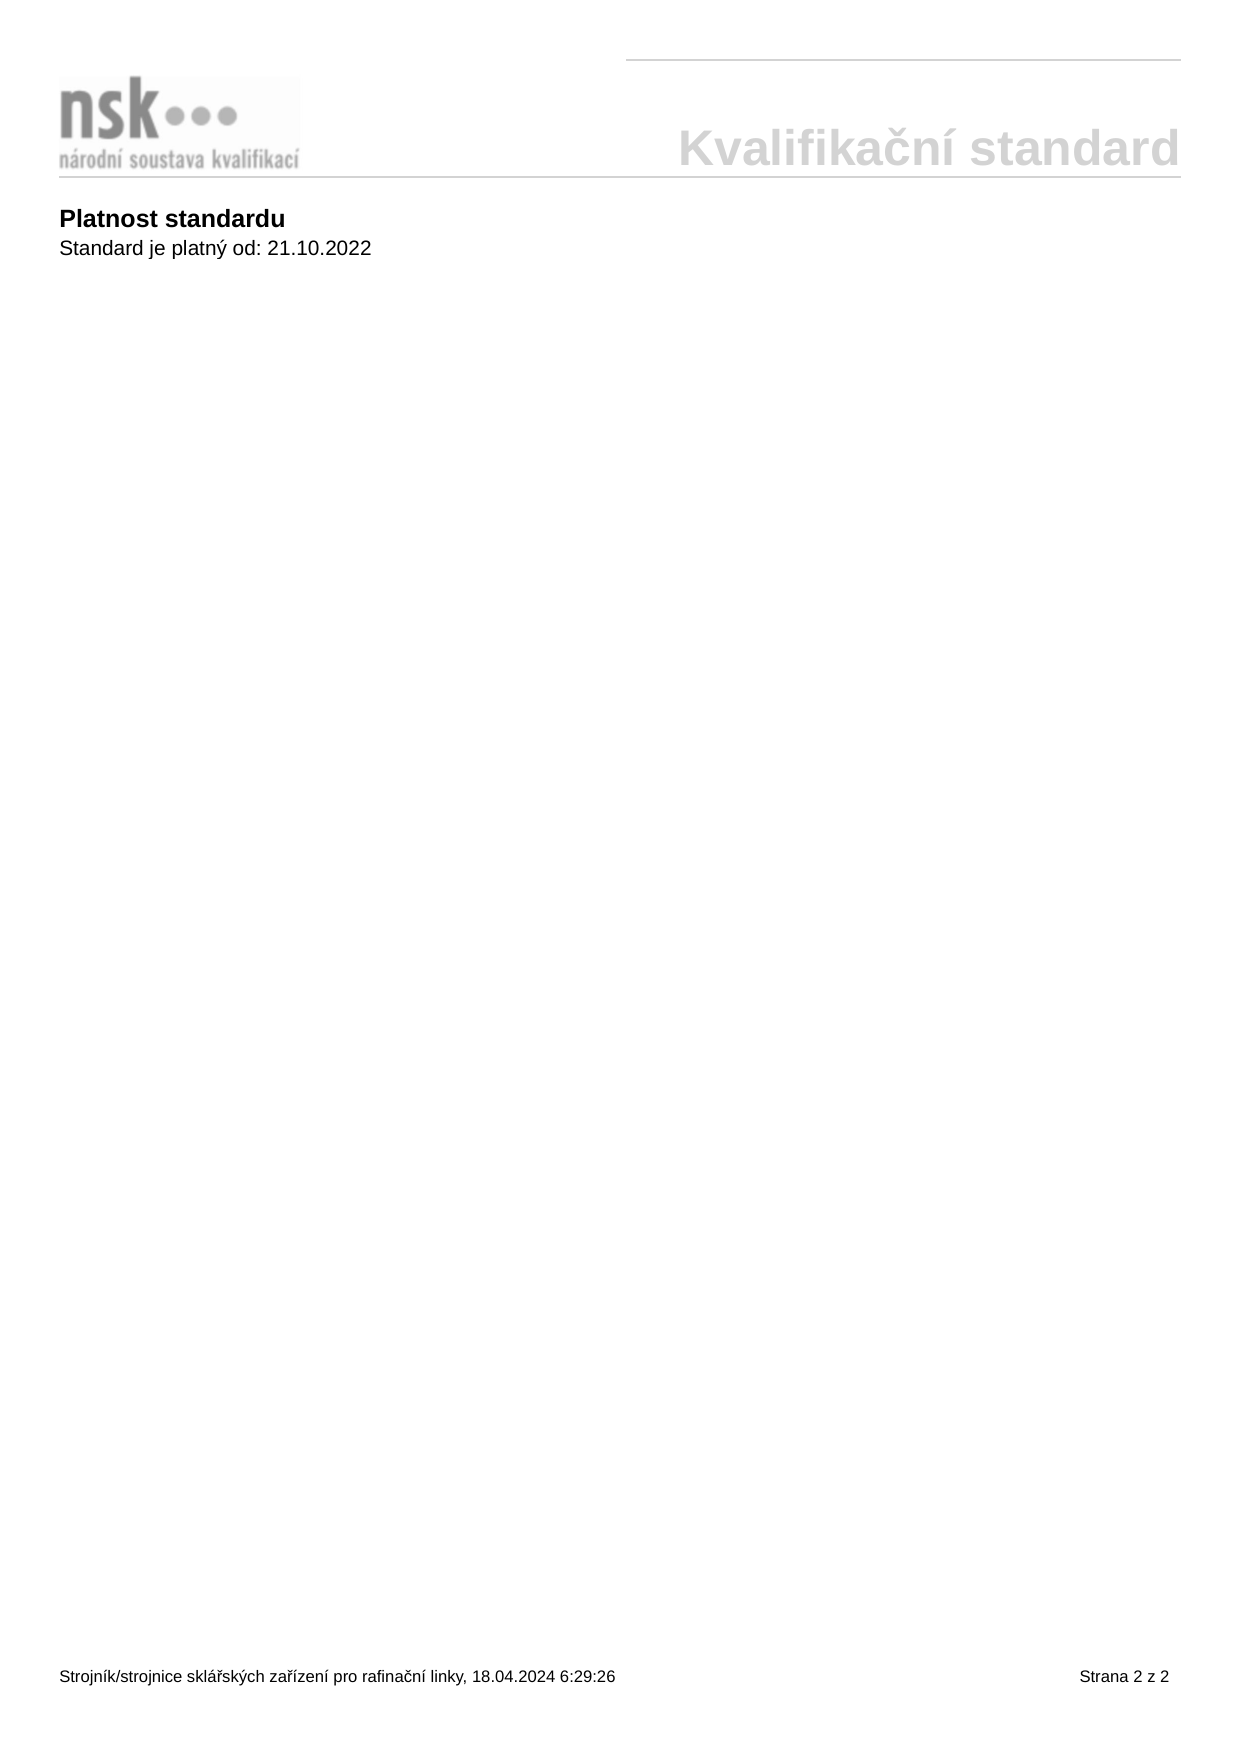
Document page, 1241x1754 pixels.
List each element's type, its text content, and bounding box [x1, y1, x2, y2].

table_cell [484, 859, 620, 1159]
table_cell Platnost standardu [59, 200, 1181, 236]
table_cell [862, 259, 1093, 559]
table_cell [620, 1159, 626, 1409]
table_cell Standard je platný od: 21.10.2022 [59, 236, 1181, 259]
table_cell [626, 559, 862, 859]
table_cell [862, 1159, 1093, 1409]
table_cell [1169, 1409, 1181, 1658]
table_cell [59, 178, 1181, 194]
table_cell [59, 259, 483, 559]
table_cell [59, 194, 483, 200]
table_cell [484, 259, 620, 559]
table_cell [620, 559, 626, 859]
table_cell [484, 171, 620, 176]
table_cell [1093, 259, 1169, 559]
table_cell [59, 559, 483, 859]
picture [58, 59, 621, 171]
table_cell [484, 559, 620, 859]
table_cell [620, 259, 626, 559]
table_cell [1093, 859, 1169, 1159]
table_cell [484, 1159, 620, 1409]
table_cell [59, 171, 483, 176]
table_cell [862, 559, 1093, 859]
table_cell Kvalifikační standard [626, 61, 1181, 176]
table_cell [620, 1409, 626, 1658]
table_cell [862, 1409, 1093, 1658]
table_cell Strojník/strojnice sklářských zařízení pro rafinační linky, 18.04.2024 6:29:26 [59, 1658, 862, 1694]
table_cell [626, 194, 862, 200]
table_cell [1093, 559, 1169, 859]
table_cell [59, 1409, 483, 1658]
table_cell [1169, 194, 1181, 200]
table_cell [620, 859, 626, 1159]
table_cell [1169, 559, 1181, 859]
table_cell [626, 1159, 862, 1409]
table_cell [626, 859, 862, 1159]
table_cell [1093, 194, 1169, 200]
table_cell [1169, 1159, 1181, 1409]
table_cell [484, 1409, 620, 1658]
table_cell Strana 2 z 2 [862, 1658, 1169, 1694]
table_cell [1093, 1159, 1169, 1409]
table_cell [59, 859, 483, 1159]
table_cell [862, 859, 1093, 1159]
table_cell [1169, 1658, 1181, 1694]
table_cell [862, 194, 1093, 200]
table_cell [1093, 1409, 1169, 1658]
table_cell [626, 259, 862, 559]
table_cell [626, 1409, 862, 1658]
table_cell [484, 194, 620, 200]
table_cell [59, 1159, 483, 1409]
table_cell [621, 59, 626, 170]
table_cell [1169, 859, 1181, 1159]
table_cell [1169, 259, 1181, 559]
